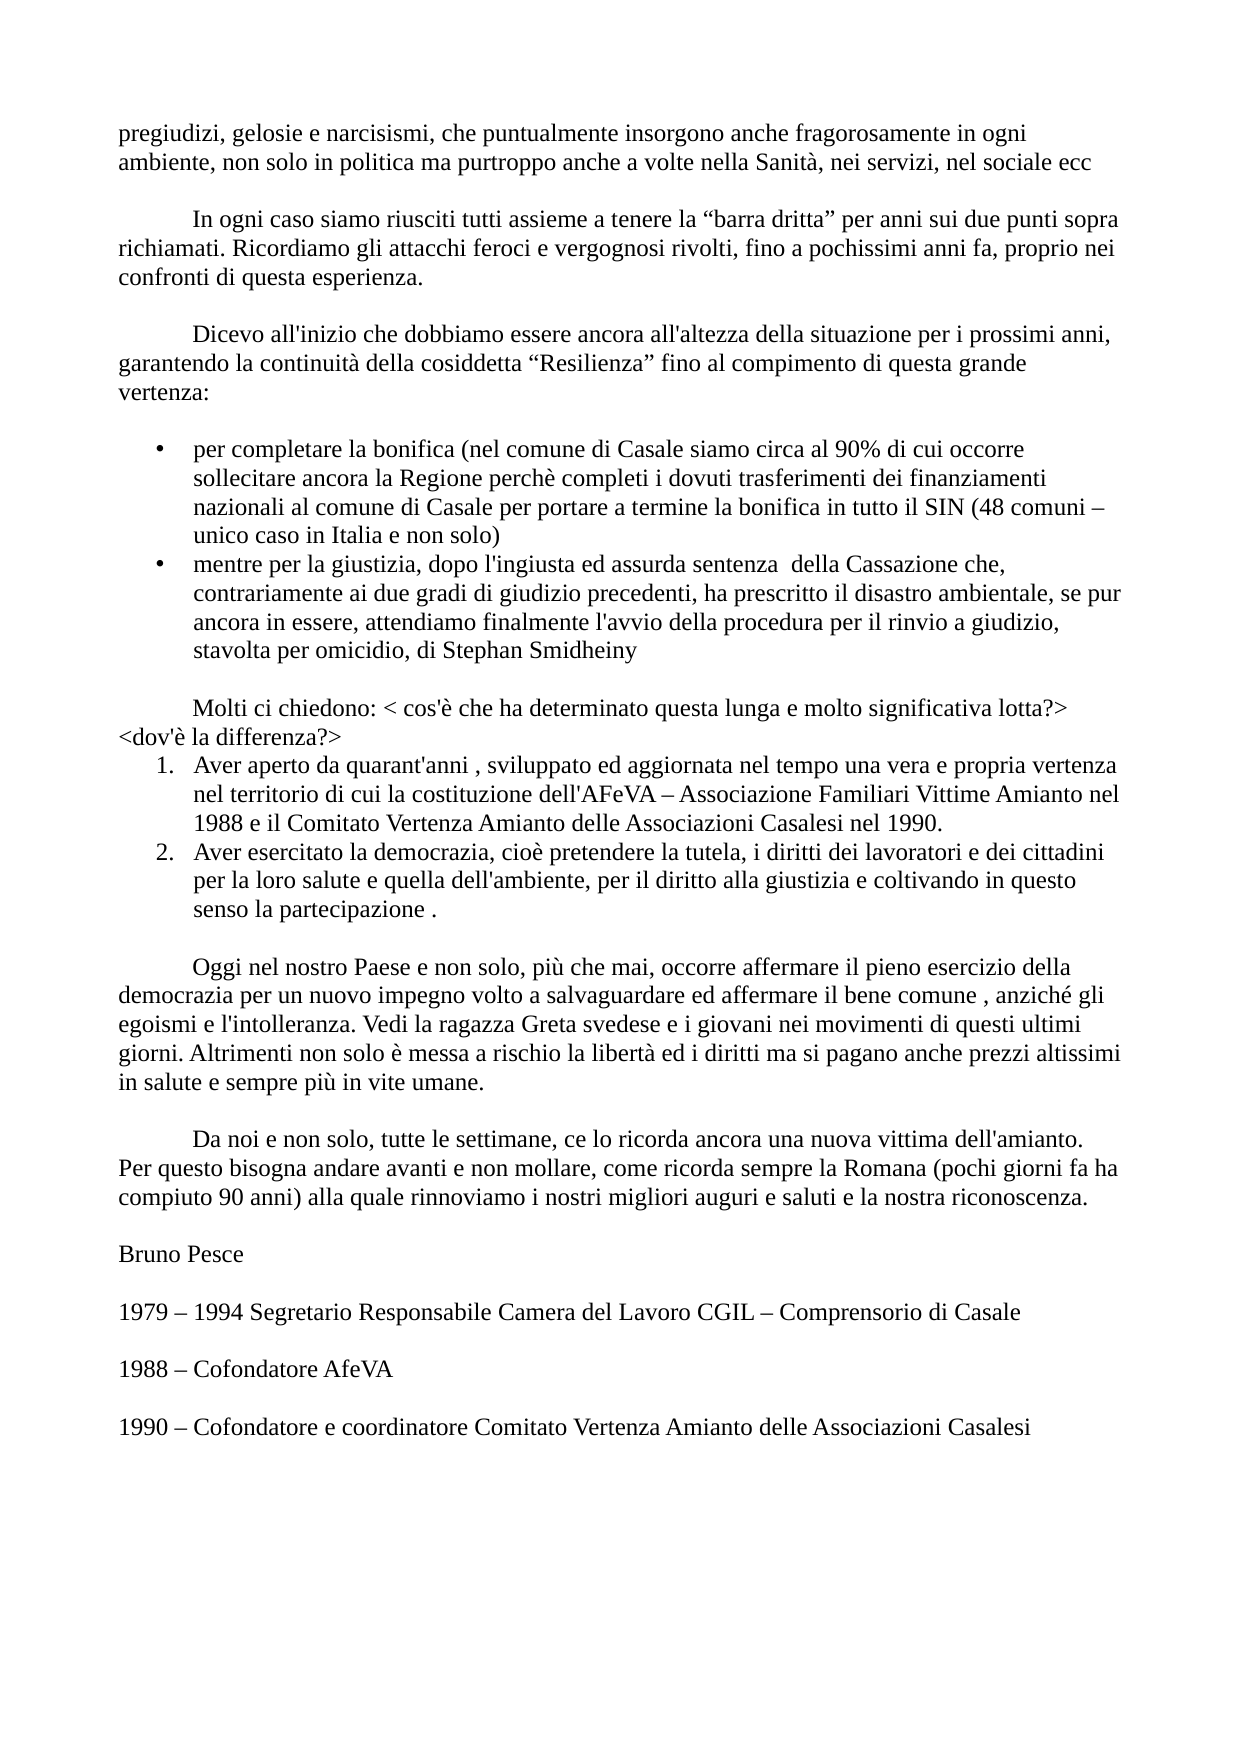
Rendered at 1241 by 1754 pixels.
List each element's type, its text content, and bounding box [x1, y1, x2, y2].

text Dicevo all'inizio che dobbiamo essere ancora all'altezza della situazione per i prossimi anni, garantendo la continuità della cosiddetta “Resilienza” fino al compimento di questa grande vertenza: [118, 319, 1122, 406]
text pregiudizi, gelosie e narcisismi, che puntualmente insorgono anche fragorosamente in ogni ambiente, non solo in politica ma purtroppo anche a volte nella Sanità, nei servizi, nel sociale ecc [118, 118, 1122, 176]
text <dov'è la differenza?> [118, 722, 1122, 751]
list mentre per la giustizia, dopo l'ingiusta ed assurda sentenza della Cassazione che, contrariamente ai due gradi di giudizio precedenti, ha prescritto il disastro ambientale, se pur ancora in essere, attendiamo finalmente l'avvio della procedura per il rinvio a giudizio, stavolta per omicidio, di Stephan Smidheiny [156, 549, 1122, 664]
text Molti ci chiedono: < cos'è che ha determinato questa lunga e molto significativa lotta?> [118, 693, 1122, 722]
text 1988 – Cofondatore AfeVA [118, 1354, 1122, 1383]
list per completare la bonifica (nel comune di Casale siamo circa al 90% di cui occorre sollecitare ancora la Regione perchè completi i dovuti trasferimenti dei finanziamenti nazionali al comune di Casale per portare a termine la bonifica in tutto il SIN (48 comuni – unico caso in Italia e non solo) [156, 434, 1122, 549]
list Aver esercitato la democrazia, cioè pretendere la tutela, i diritti dei lavoratori e dei cittadini per la loro salute e quella dell'ambiente, per il diritto alla giustizia e coltivando in questo senso la partecipazione . [156, 837, 1122, 923]
text 1979 – 1994 Segretario Responsabile Camera del Lavoro CGIL – Comprensorio di Casale [118, 1297, 1122, 1326]
text 1990 – Cofondatore e coordinatore Comitato Vertenza Amianto delle Associazioni Casalesi [118, 1412, 1122, 1441]
list Aver aperto da quarant'anni , sviluppato ed aggiornata nel tempo una vera e propria vertenza nel territorio di cui la costituzione dell'AFeVA – Associazione Familiari Vittime Amianto nel 1988 e il Comitato Vertenza Amianto delle Associazioni Casalesi nel 1990. [156, 751, 1122, 837]
text Da noi e non solo, tutte le settimane, ce lo ricorda ancora una nuova vittima dell'amianto. Per questo bisogna andare avanti e non mollare, come ricorda sempre la Romana (pochi giorni fa ha compiuto 90 anni) alla quale rinnoviamo i nostri migliori auguri e saluti e la nostra riconoscenza. [118, 1124, 1122, 1211]
text Oggi nel nostro Paese e non solo, più che mai, occorre affermare il pieno esercizio della democrazia per un nuovo impegno volto a salvaguardare ed affermare il bene comune , anziché gli egoismi e l'intolleranza. Vedi la ragazza Greta svedese e i giovani nei movimenti di questi ultimi giorni. Altrimenti non solo è messa a rischio la libertà ed i diritti ma si pagano anche prezzi altissimi in salute e sempre più in vite umane. [118, 952, 1122, 1096]
text In ogni caso siamo riusciti tutti assieme a tenere la “barra dritta” per anni sui due punti sopra richiamati. Ricordiamo gli attacchi feroci e vergognosi rivolti, fino a pochissimi anni fa, proprio nei confronti di questa esperienza. [118, 204, 1122, 291]
text Bruno Pesce [118, 1239, 1122, 1268]
